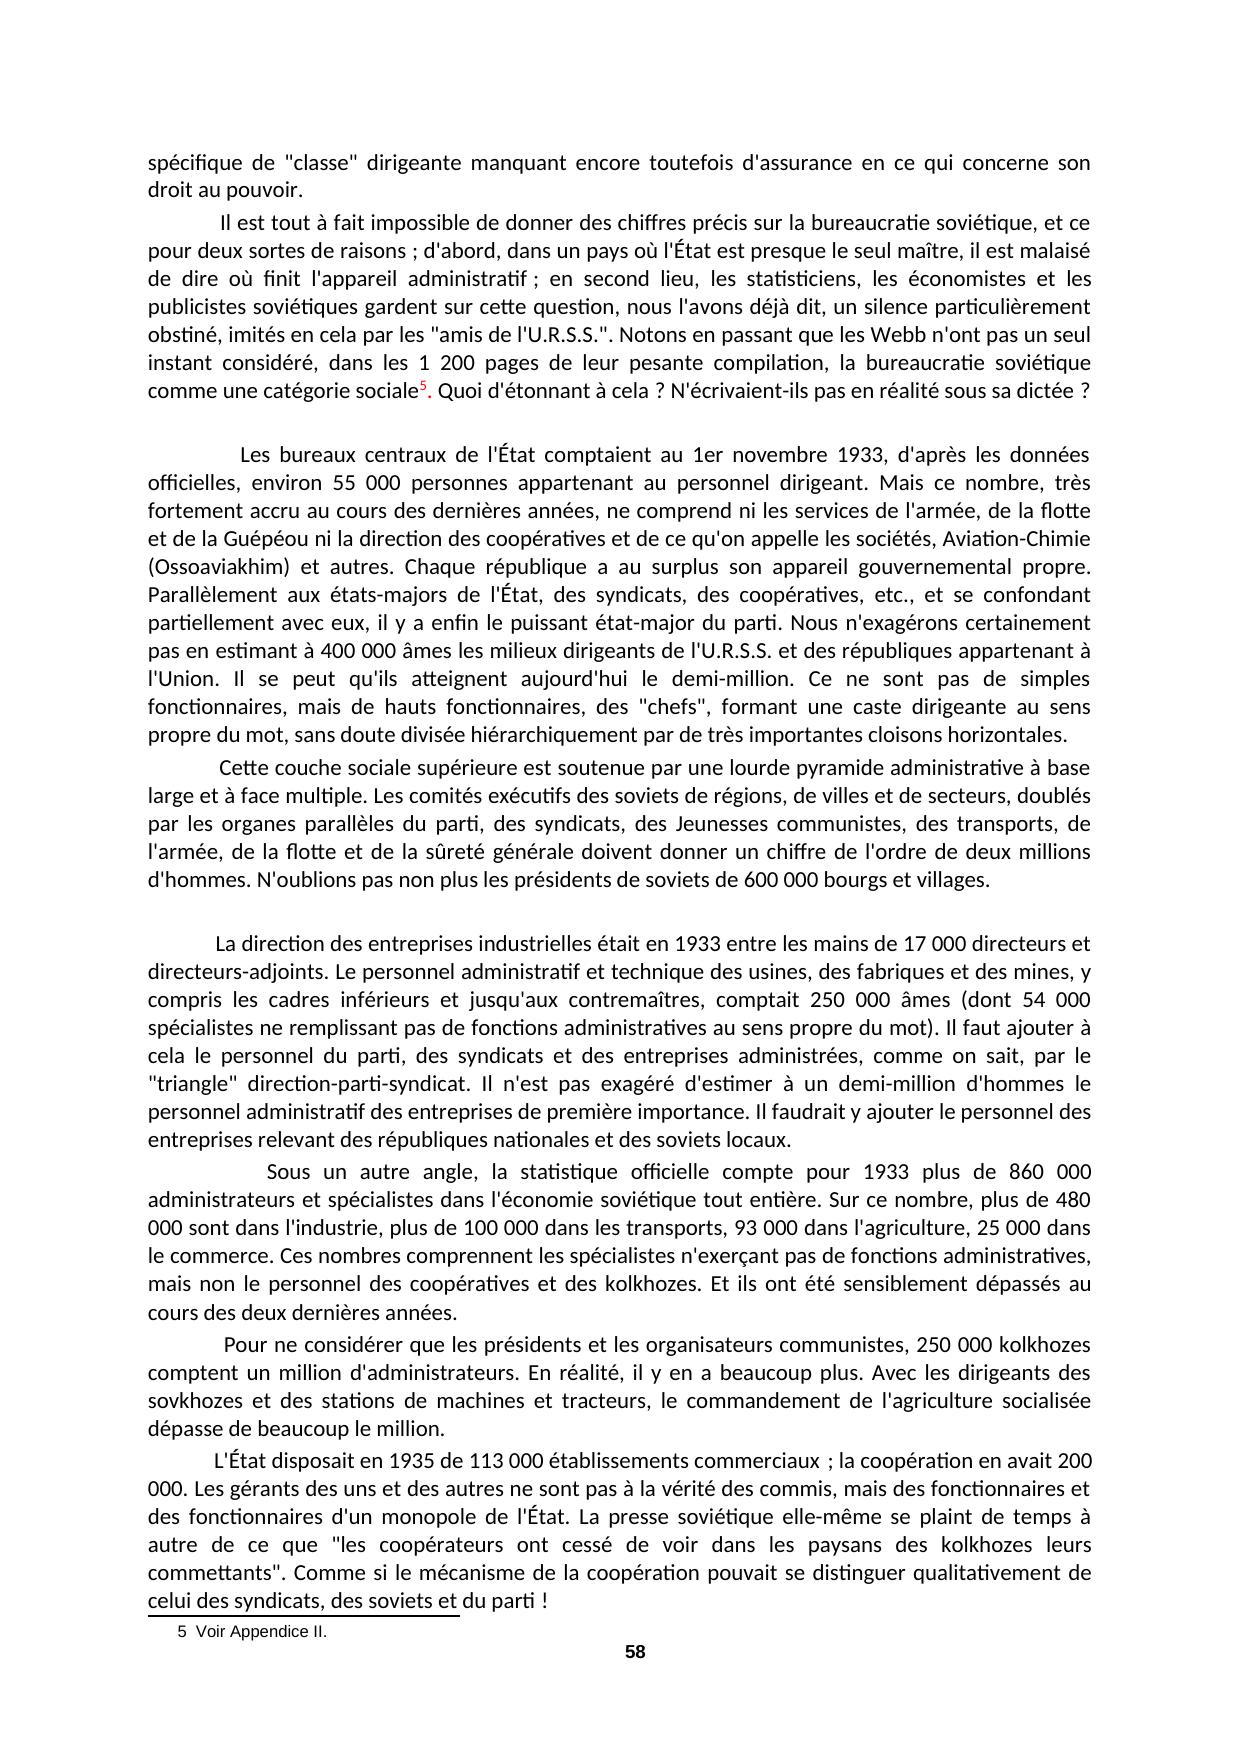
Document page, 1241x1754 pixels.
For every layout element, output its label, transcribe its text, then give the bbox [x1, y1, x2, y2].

text Sous un autre angle, la statistique officielle compte pour 1933 plus de 860 000 administrateurs et spécialistes dans l'économie soviétique tout entière. Sur ce nombre, plus de 480 000 sont dans l'industrie, plus de 100 000 dans les transports, 93 000 dans l'agriculture, 25 000 dans le commerce. Ces nombres comprennent les spécialistes n'exerçant pas de fonctions administratives, mais non le personnel des coopératives et des kolkhozes. Et ils ont été sensiblement dépassés au cours des deux dernières années. [148, 1157, 1093, 1326]
text La direction des entreprises industrielles était en 1933 entre les mains de 17 000 directeurs et directeurs-adjoints. Le personnel administratif et technique des usines, des fabriques et des mines, y compris les cadres inférieurs et jusqu'aux contremaîtres, comptait 250 000 âmes (dont 54 000 spécialistes ne remplissant pas de fonctions administratives au sens propre du mot). Il faut ajouter à cela le personnel du parti, des syndicats et des entreprises administrées, comme on sait, par le "triangle" direction-parti-syndicat. Il n'est pas exagéré d'estimer à un demi-million d'hommes le personnel administratif des entreprises de première importance. Il faudrait y ajouter le personnel des entreprises relevant des républiques nationales et des soviets locaux. [148, 929, 1093, 1153]
text Cette couche sociale supérieure est soutenue par une lourde pyramide administrative à base large et à face multiple. Les comités exécutifs des soviets de régions, de villes et de secteurs, doublés par les organes parallèles du parti, des syndicats, des Jeunesses communistes, des transports, de l'armée, de la flotte et de la sûreté générale doivent donner un chiffre de l'ordre de deux millions d'hommes. N'oublions pas non plus les présidents de soviets de 600 000 bourgs et villages. [148, 753, 1093, 893]
text Il est tout à fait impossible de donner des chiffres précis sur la bureaucratie soviétique, et ce pour deux sortes de raisons ; d'abord, dans un pays où l'État est presque le seul maître, il est malaisé de dire où finit l'appareil administratif ; en second lieu, les statisticiens, les économistes et les publicistes soviétiques gardent sur cette question, nous l'avons déjà dit, un silence particulièrement obstiné, imités en cela par les "amis de l'U.R.S.S.". Notons en passant que les Webb n'ont pas un seul instant considéré, dans les 1 200 pages de leur pesante compilation, la bureaucratie soviétique comme une catégorie sociale. Quoi d'étonnant à cela ? N'écrivaient-ils pas en réalité sous sa dictée ? [148, 208, 1093, 404]
text Les bureaux centraux de l'État comptaient au 1er novembre 1933, d'après les données officielles, environ 55 000 personnes appartenant au personnel dirigeant. Mais ce nombre, très fortement accru au cours des dernières années, ne comprend ni les services de l'armée, de la flotte et de la Guépéou ni la direction des coopératives et de ce qu'on appelle les sociétés, Aviation-Chimie (Ossoaviakhim) et autres. Chaque république a au surplus son appareil gouvernemental propre. Parallèlement aux états-majors de l'État, des syndicats, des coopératives, etc., et se confondant partiellement avec eux, il y a enfin le puissant état-major du parti. Nous n'exagérons certainement pas en estimant à 400 000 âmes les milieux dirigeants de l'U.R.S.S. et des républiques appartenant à l'Union. Il se peut qu'ils atteignent aujourd'hui le demi-million. Ce ne sont pas de simples fonctionnaires, mais de hauts fonctionnaires, des "chefs", formant une caste dirigeante au sens propre du mot, sans doute divisée hiérarchiquement par de très importantes cloisons horizontales. [148, 440, 1093, 748]
text Voir Appendice II. [148, 1622, 1093, 1641]
text Pour ne considérer que les présidents et les organisateurs communistes, 250 000 kolkhozes comptent un million d'administrateurs. En réalité, il y en a beaucoup plus. Avec les dirigeants des sovkhozes et des stations de machines et tracteurs, le commandement de l'agriculture socialisée dépasse de beaucoup le million. [148, 1330, 1093, 1442]
text L'État disposait en 1935 de 113 000 établissements commerciaux ; la coopération en avait 200 000. Les gérants des uns et des autres ne sont pas à la vérité des commis, mais des fonctionnaires et des fonctionnaires d'un monopole de l'État. La presse soviétique elle-même se plaint de temps à autre de ce que "les coopérateurs ont cessé de voir dans les paysans des kolkhozes leurs commettants". Comme si le mécanisme de la coopération pouvait se distinguer qualitativement de celui des syndicats, des soviets et du parti ! [148, 1446, 1093, 1614]
text spécifique de "classe" dirigeante manquant encore toutefois d'assurance en ce qui concerne son droit au pouvoir. [148, 148, 1093, 204]
